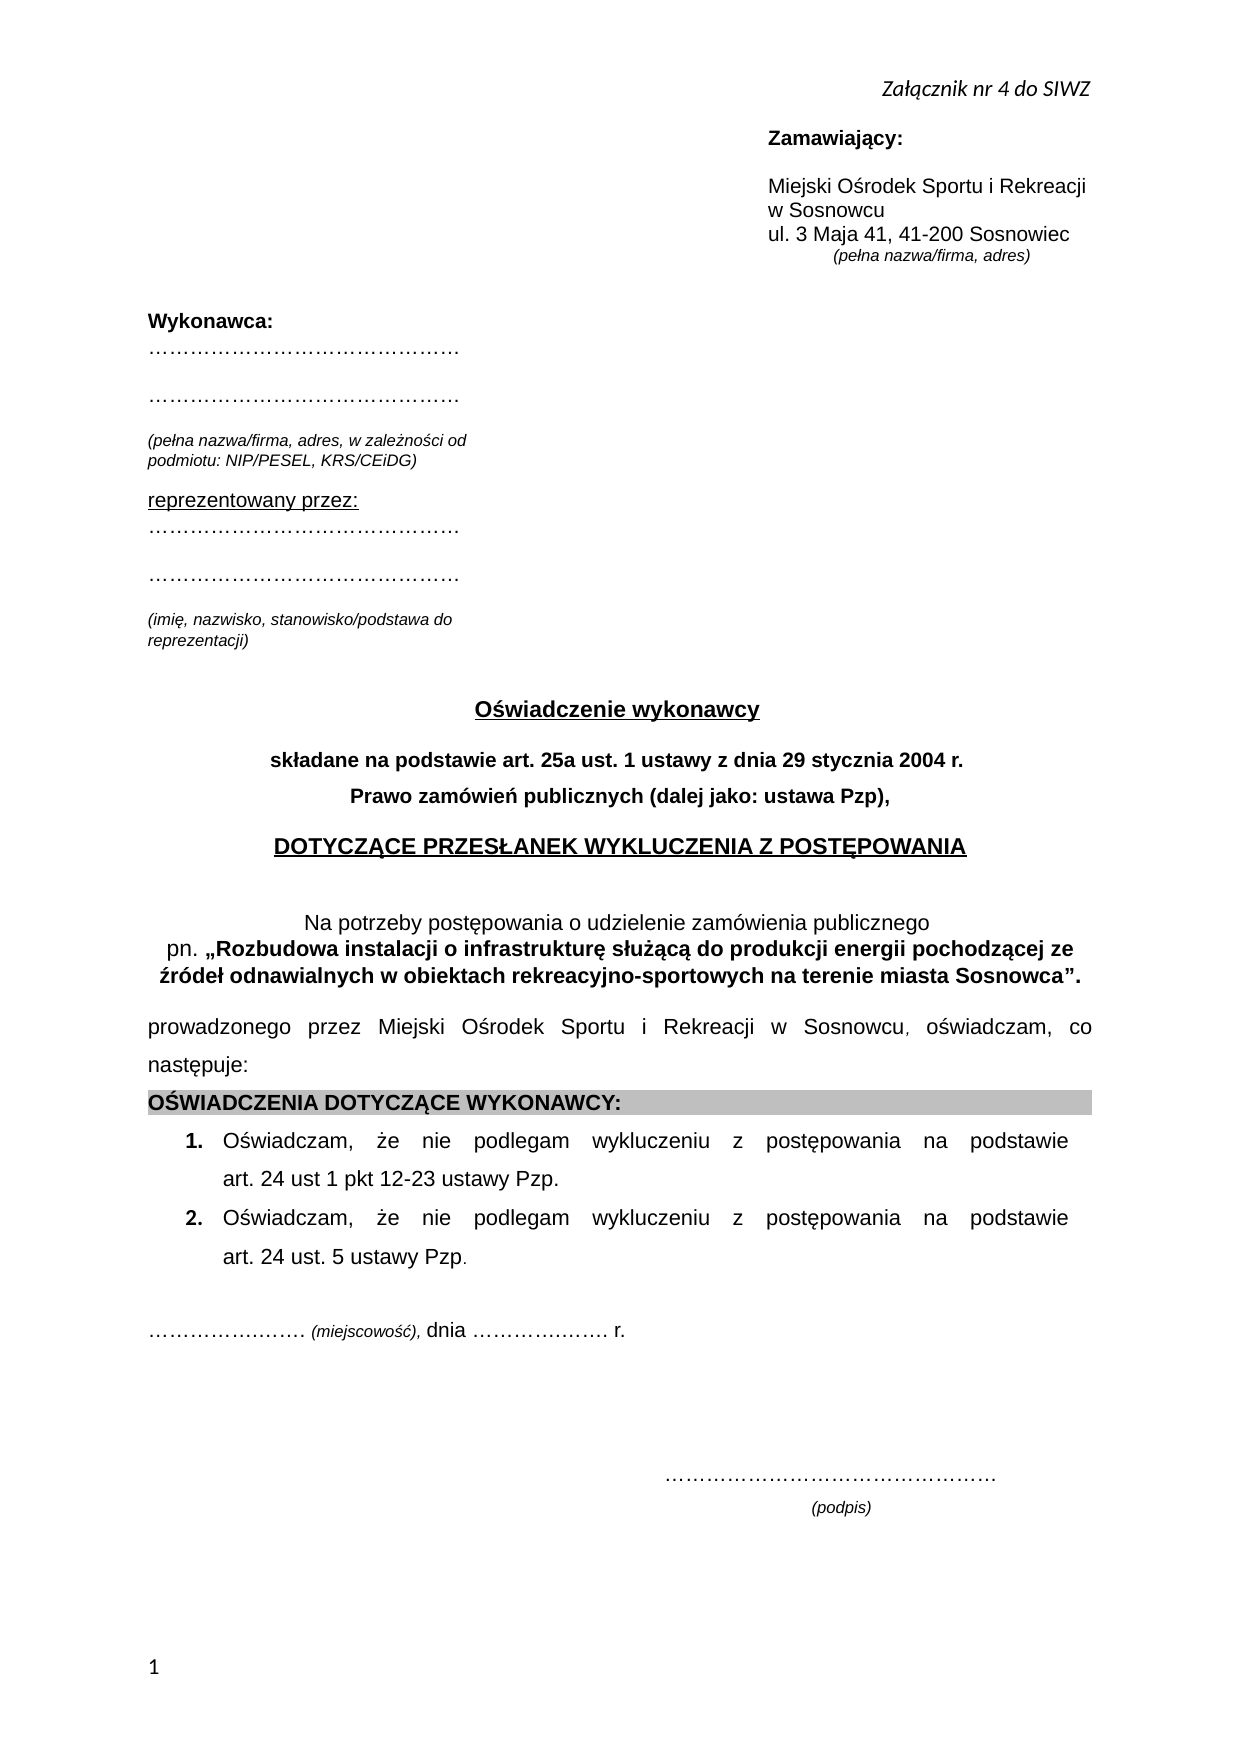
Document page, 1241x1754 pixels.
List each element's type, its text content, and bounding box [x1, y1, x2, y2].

text składane na podstawie art. 25a ust. 1 ustawy z dnia 29 stycznia 2004 r. [148, 748, 1092, 772]
text OŚWIADCZENIA DOTYCZĄCE WYKONAWCY: [148, 1090, 1092, 1115]
text ……………………………………………………………………………… [148, 514, 472, 586]
text Zamawiający: [694, 126, 1092, 150]
text Miejski Ośrodek Sportu i Rekreacji w Sosnowcu [768, 174, 1092, 222]
text prowadzonego przez Miejski Ośrodek Sportu i Rekreacji w Sosnowcu, oświadczam, co następuje: [148, 1014, 1092, 1077]
text Wykonawca: [148, 309, 1092, 333]
text reprezentowany przez: [148, 488, 1092, 512]
text ……………………………………………………………………………… [148, 334, 472, 406]
text DOTYCZĄCE PRZESŁANEK WYKLUCZENIA Z POSTĘPOWANIA [148, 833, 1092, 859]
text ul. 3 Maja 41, 41-200 Sosnowiec [768, 222, 1092, 246]
text ………………………………………… [148, 1461, 1092, 1485]
text (imię, nazwisko, stanowisko/podstawa do reprezentacji) [148, 610, 472, 650]
text Prawo zamówień publicznych (dalej jako: ustawa Pzp), [148, 784, 1092, 808]
text (pełna nazwa/firma, adres) [768, 246, 1092, 265]
list Oświadczam, że nie podlegam wykluczeniu z postępowania na podstawie art. 24 ust 1 pkt 12-23 ustawy Pzp. [185, 1128, 1092, 1191]
text Oświadczenie wykonawcy [148, 696, 1092, 723]
list Oświadczam, że nie podlegam wykluczeniu z postępowania na podstawie art. 24 ust. 5 ustawy Pzp. [185, 1203, 1092, 1269]
text (podpis) [738, 1497, 1092, 1517]
text (pełna nazwa/firma, adres, w zależności od podmiotu: NIP/PESEL, KRS/CEiDG) [148, 430, 472, 470]
text …………….……. (miejscowość), dnia ………….……. r. [148, 1318, 1092, 1342]
text Na potrzeby postępowania o udzielenie zamówienia publicznego pn. „Rozbudowa instalacji o infrastrukturę służącą do produkcji energii pochodzącej ze źródeł odnawialnych w obiektach rekreacyjno-sportowych na terenie miasta Sosnowca”. [148, 910, 1092, 988]
